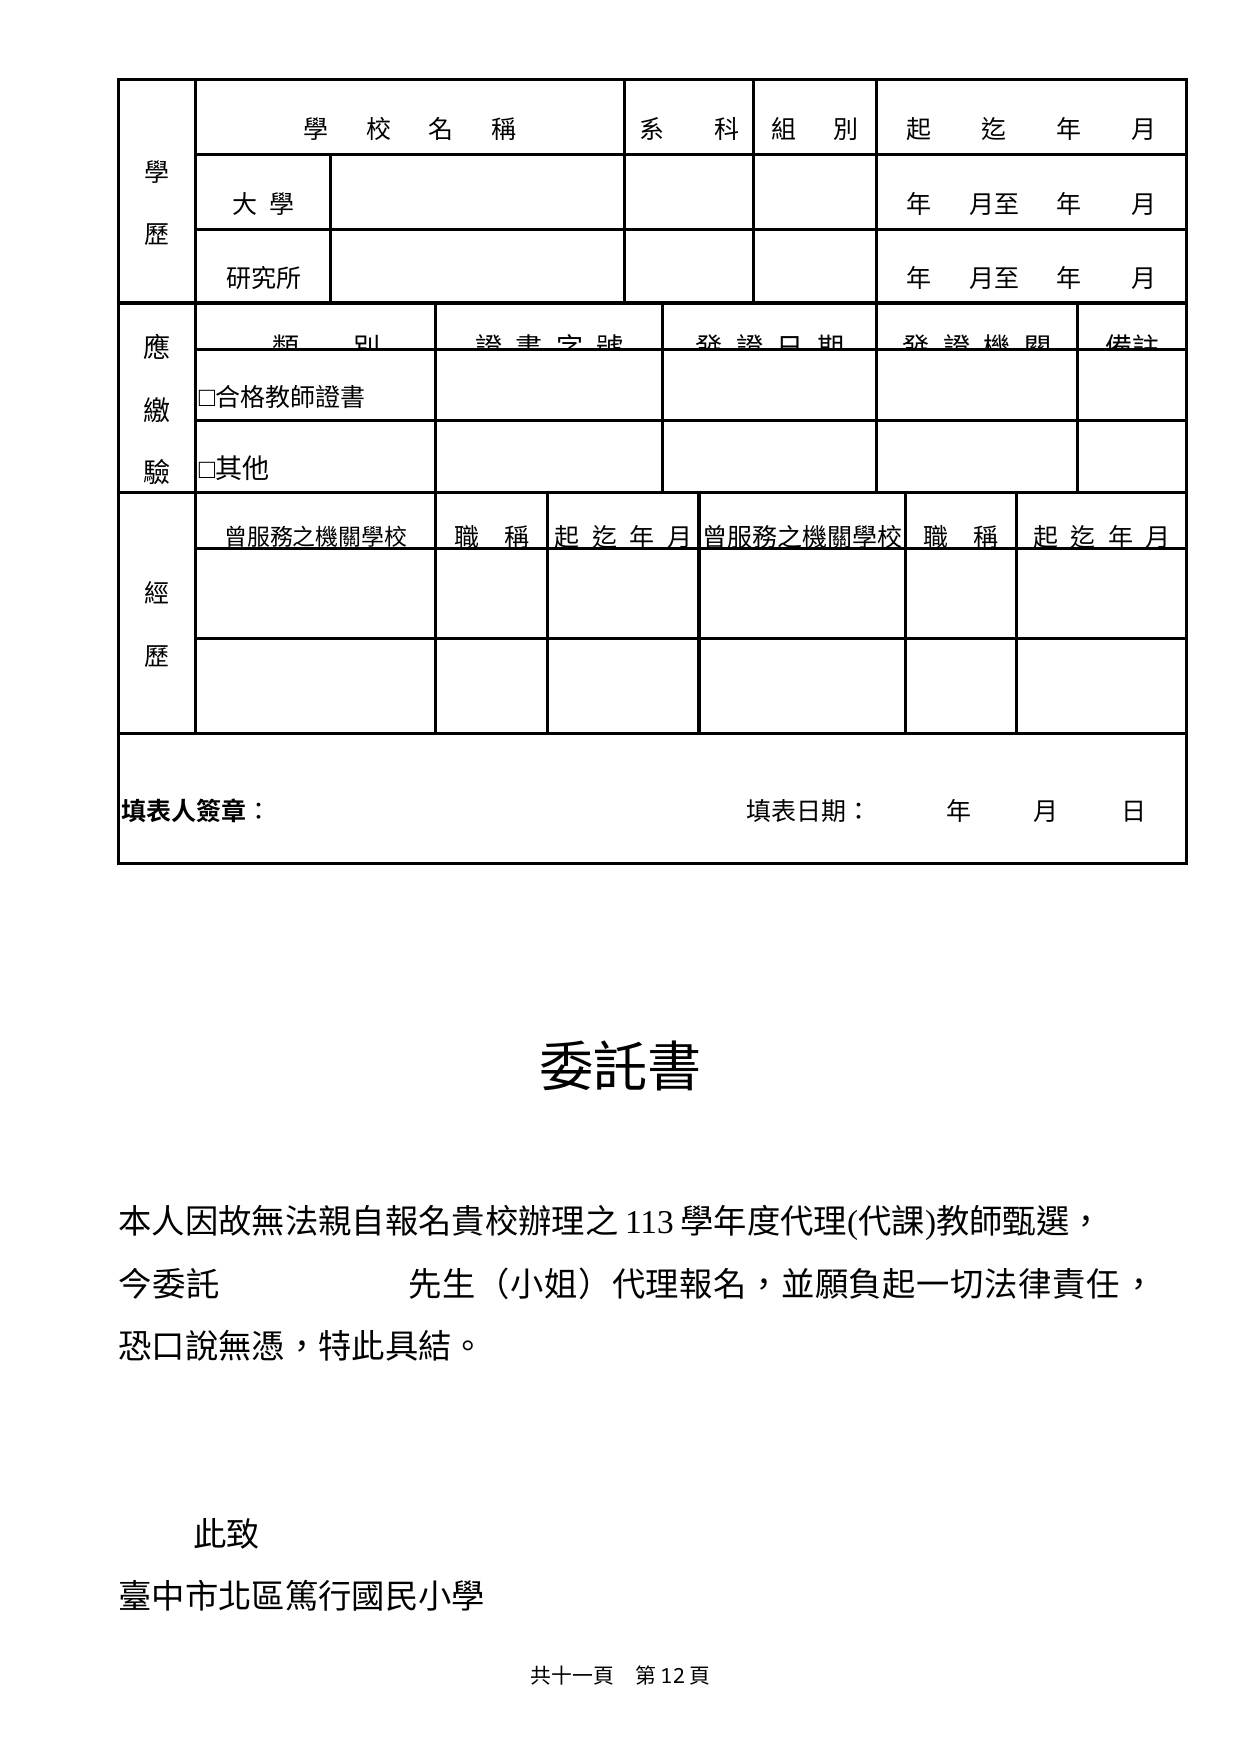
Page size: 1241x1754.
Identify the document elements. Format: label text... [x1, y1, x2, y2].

table_cell 學 校 名 稱 [197, 81, 623, 153]
table_cell [624, 422, 661, 491]
table_cell [626, 156, 752, 228]
text 本人因故無法親自報名貴校辦理之113學年度代理(代課)教師甄選， [118, 1178, 1122, 1240]
table_cell 大 學 [197, 156, 329, 228]
table_cell [755, 156, 875, 228]
table_cell [332, 156, 623, 228]
table_cell 證 書 字 號 [437, 305, 661, 348]
table_cell [701, 550, 904, 637]
table_cell [437, 351, 624, 418]
table_cell 應 繳 驗 證 件 [120, 305, 194, 491]
table_cell 系 科 [626, 81, 752, 153]
table_cell 職 稱 [907, 494, 1015, 547]
table_cell [549, 550, 697, 637]
text 此致 [118, 1490, 1122, 1553]
table_cell [437, 640, 546, 732]
table_cell 年 月至 年 月 [878, 231, 1185, 301]
table_cell [907, 640, 1015, 732]
table_cell 組 別 [755, 81, 875, 153]
table_cell [1018, 550, 1185, 637]
table_cell 填表人簽章： 填表日期： 年 月 日 [120, 735, 1185, 862]
table_cell 曾服務之機關學校 [701, 494, 904, 547]
table_cell 研究所 [197, 231, 329, 301]
table_cell 曾服務之機關學校 [197, 494, 434, 547]
table_cell [626, 231, 752, 301]
table_cell [437, 422, 624, 491]
table_cell 起 迄 年 月 [549, 494, 697, 547]
text 臺中市北區篤行國民小學 [118, 1553, 1122, 1615]
table_cell [332, 231, 623, 301]
table_cell 起 迄 年 月 [1018, 494, 1185, 547]
table_cell 年 月至 年 月 [878, 156, 1185, 228]
table_cell 發 證 日 期 [664, 305, 875, 348]
table_cell [701, 640, 904, 732]
table_cell □合格教師證書 [197, 351, 434, 418]
table_cell [664, 422, 875, 491]
table_cell [197, 550, 434, 637]
table_cell [878, 351, 1076, 418]
table_cell 職 稱 [437, 494, 546, 547]
table_cell [118, 865, 146, 928]
table_cell [755, 231, 875, 301]
table_cell [146, 865, 1073, 928]
table_cell [1018, 640, 1185, 732]
table_cell 經 歷 [120, 494, 194, 732]
table_cell [197, 640, 434, 732]
table_cell [664, 351, 875, 418]
table_cell □其他 [197, 422, 434, 491]
table_cell 發 證 機 關 [878, 305, 1076, 348]
table_cell 學 歷 [120, 81, 194, 301]
table_cell [907, 550, 1015, 637]
table_cell 備註 [1079, 305, 1185, 348]
table_cell [1079, 422, 1185, 491]
table_cell [549, 640, 697, 732]
table_cell [624, 351, 661, 418]
table_cell [878, 422, 1076, 491]
table_cell 類 別 [197, 305, 434, 348]
table_cell [1073, 865, 1077, 928]
table_cell 起 迄 年 月 [878, 81, 1185, 153]
text 今委託 先生（小姐）代理報名，並願負起一切法律責任，恐口說無憑，特此具結。 [118, 1240, 1122, 1365]
table_cell [437, 550, 546, 637]
table_cell [1077, 865, 1187, 928]
table_cell [1079, 351, 1185, 418]
text 委託書 [118, 990, 1122, 1115]
